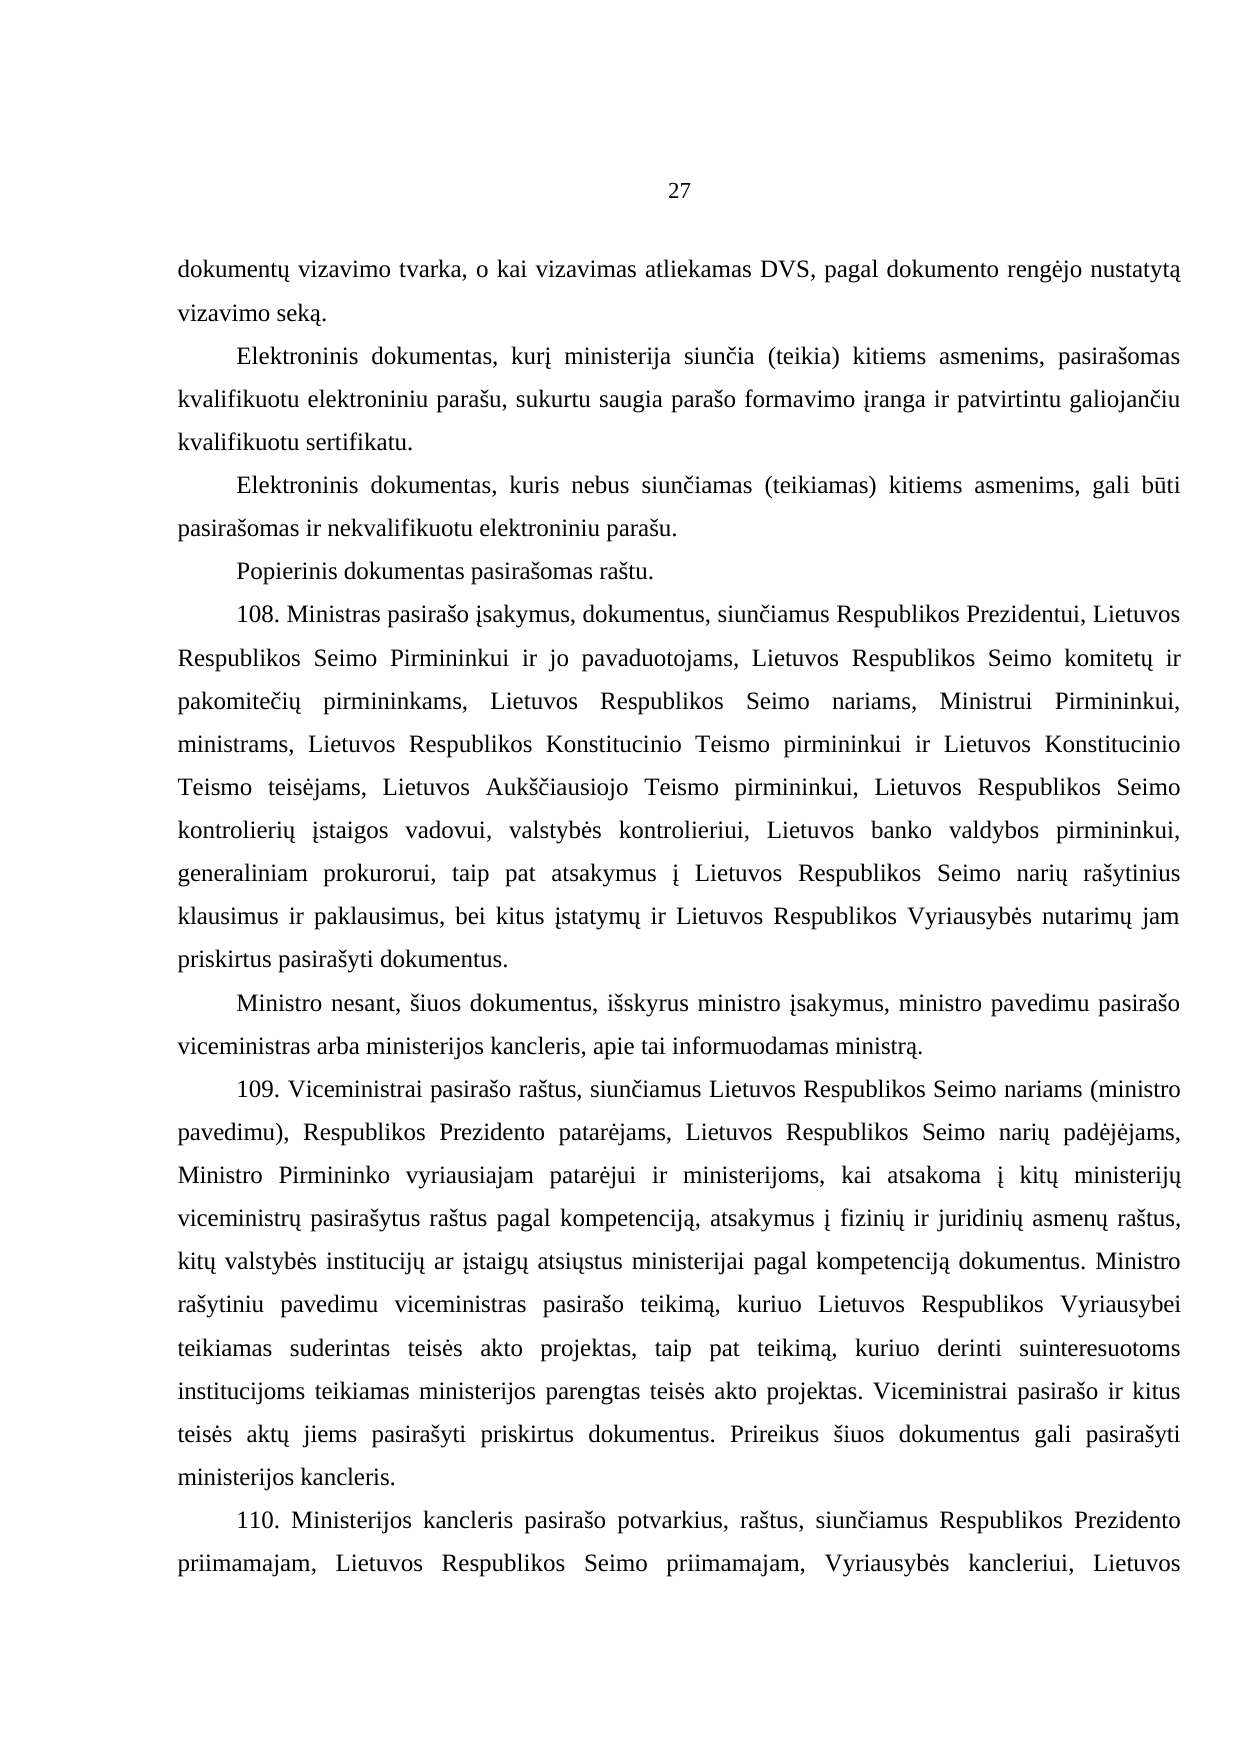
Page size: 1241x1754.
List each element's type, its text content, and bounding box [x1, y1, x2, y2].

text Elektroninis dokumentas, kuris nebus siunčiamas (teikiamas) kitiems asmenims, gali būti pasirašomas ir nekvalifikuotu elektroniniu parašu. [177, 470, 1181, 542]
text Elektroninis dokumentas, kurį ministerija siunčia (teikia) kitiems asmenims, pasirašomas kvalifikuotu elektroniniu parašu, sukurtu saugia parašo formavimo įranga ir patvirtintu galiojančiu kvalifikuotu sertifikatu. [177, 341, 1181, 456]
text Popierinis dokumentas pasirašomas raštu. [177, 556, 1181, 585]
text 108. Ministras pasirašo įsakymus, dokumentus, siunčiamus Respublikos Prezidentui, Lietuvos Respublikos Seimo Pirmininkui ir jo pavaduotojams, Lietuvos Respublikos Seimo komitetų ir pakomitečių pirmininkams, Lietuvos Respublikos Seimo nariams, Ministrui Pirmininkui, ministrams, Lietuvos Respublikos Konstitucinio Teismo pirmininkui ir Lietuvos Konstitucinio Teismo teisėjams, Lietuvos Aukščiausiojo Teismo pirmininkui, Lietuvos Respublikos Seimo kontrolierių įstaigos vadovui, valstybės kontrolieriui, Lietuvos banko valdybos pirmininkui, generaliniam prokurorui, taip pat atsakymus į Lietuvos Respublikos Seimo narių rašytinius klausimus ir paklausimus, bei kitus įstatymų ir Lietuvos Respublikos Vyriausybės nutarimų jam priskirtus pasirašyti dokumentus. [177, 599, 1181, 973]
text dokumentų vizavimo tvarka, o kai vizavimas atliekamas DVS, pagal dokumento rengėjo nustatytą vizavimo seką. [177, 254, 1181, 326]
text 110. Ministerijos kancleris pasirašo potvarkius, raštus, siunčiamus Respublikos Prezidento priimamajam, Lietuvos Respublikos Seimo priimamajam, Vyriausybės kancleriui, Lietuvos [177, 1505, 1181, 1577]
text 109. Viceministrai pasirašo raštus, siunčiamus Lietuvos Respublikos Seimo nariams (ministro pavedimu), Respublikos Prezidento patarėjams, Lietuvos Respublikos Seimo narių padėjėjams, Ministro Pirmininko vyriausiajam patarėjui ir ministerijoms, kai atsakoma į kitų ministerijų viceministrų pasirašytus raštus pagal kompetenciją, atsakymus į fizinių ir juridinių asmenų raštus, kitų valstybės institucijų ar įstaigų atsiųstus ministerijai pagal kompetenciją dokumentus. Ministro rašytiniu pavedimu viceministras pasirašo teikimą, kuriuo Lietuvos Respublikos Vyriausybei teikiamas suderintas teisės akto projektas, taip pat teikimą, kuriuo derinti suinteresuotoms institucijoms teikiamas ministerijos parengtas teisės akto projektas. Viceministrai pasirašo ir kitus teisės aktų jiems pasirašyti priskirtus dokumentus. Prireikus šiuos dokumentus gali pasirašyti ministerijos kancleris. [177, 1074, 1181, 1491]
text Ministro nesant, šiuos dokumentus, išskyrus ministro įsakymus, ministro pavedimu pasirašo viceministras arba ministerijos kancleris, apie tai informuodamas ministrą. [177, 988, 1181, 1059]
